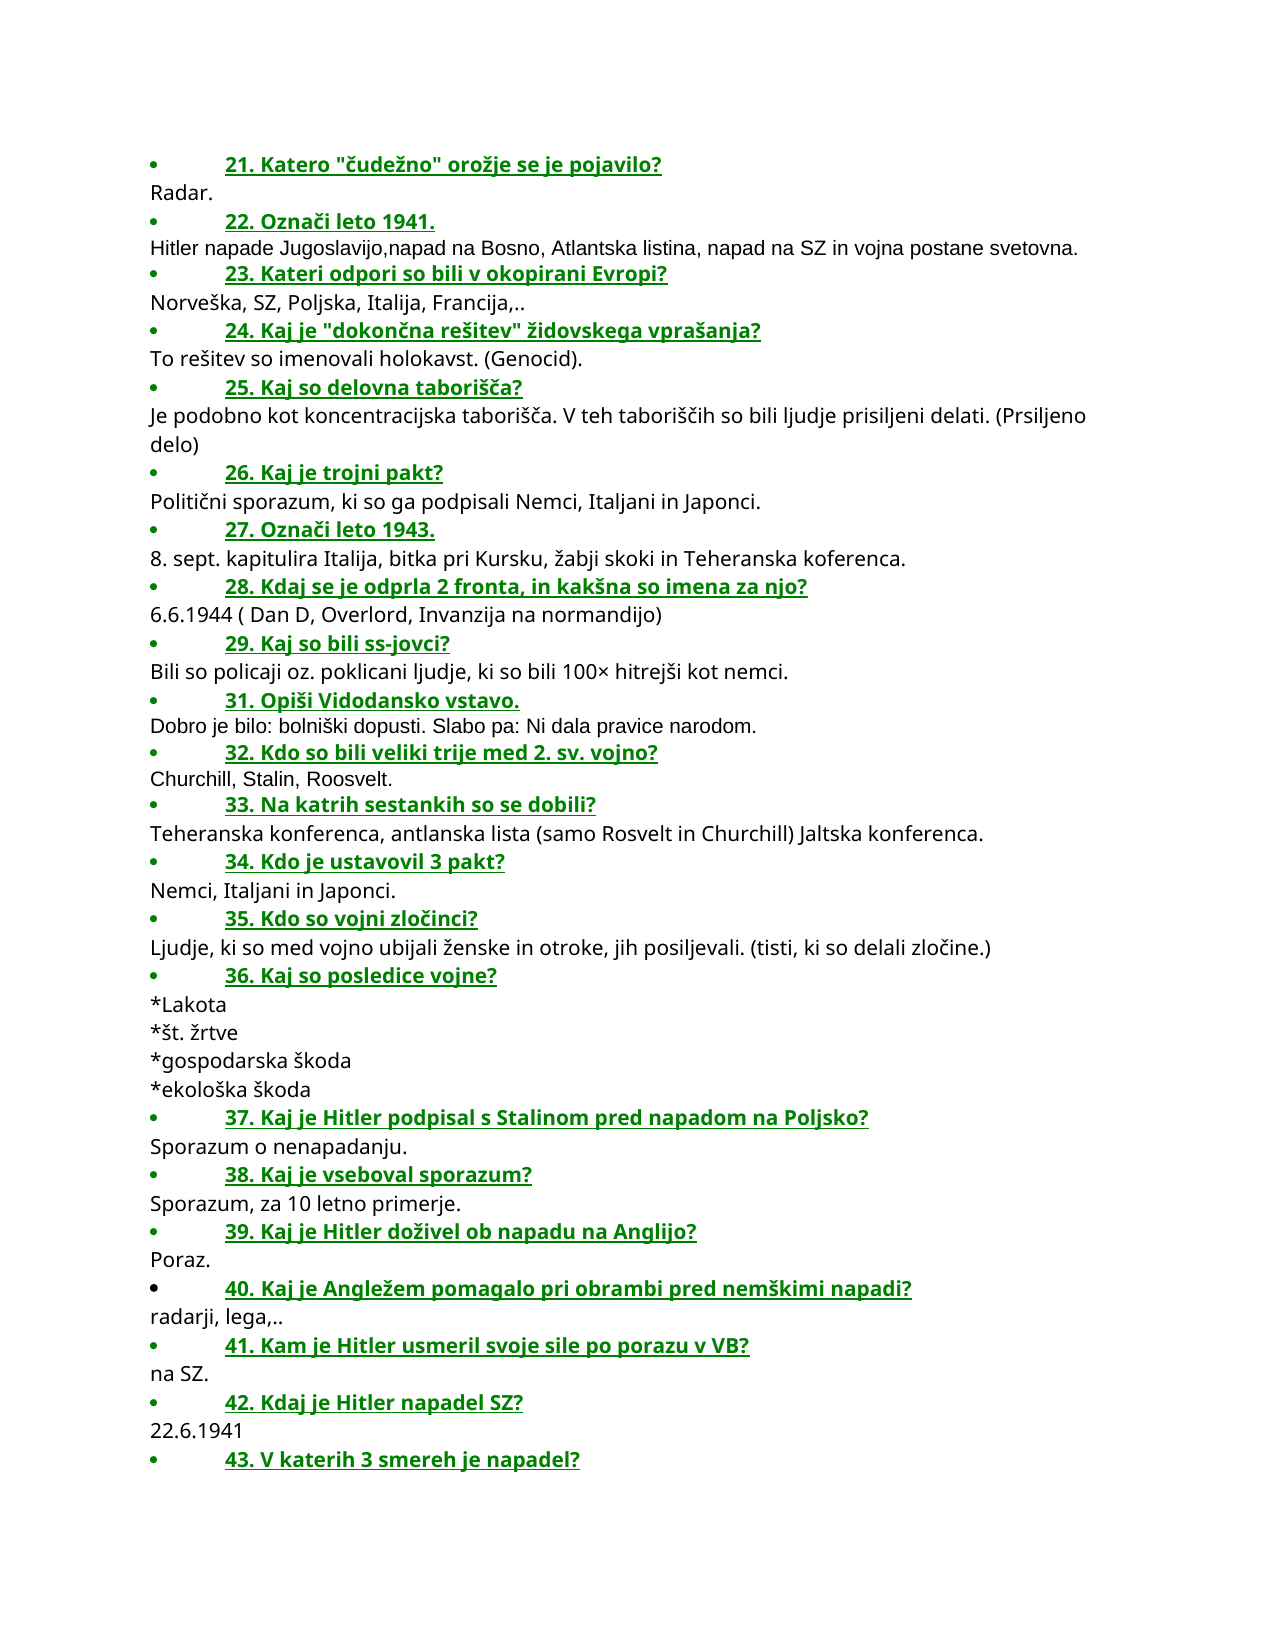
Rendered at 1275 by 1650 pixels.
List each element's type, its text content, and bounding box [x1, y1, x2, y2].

text *ekološka škoda [150, 1075, 1125, 1103]
list 33. Na katrih sestankih so se dobili? [150, 791, 1125, 819]
text Dobro je bilo: bolniški dopusti. Slabo pa: Ni dala pravice narodom. [150, 714, 1125, 738]
text Politični sporazum, ki so ga podpisali Nemci, Italjani in Japonci. [150, 487, 1125, 515]
text Sporazum, za 10 letno primerje. [150, 1189, 1125, 1217]
text *št. žrtve [150, 1018, 1125, 1047]
list 25. Kaj so delovna taborišča? [150, 373, 1125, 401]
list 21. Katero "čudežno" orožje se je pojavilo? [150, 150, 1125, 178]
text To rešitev so imenovali holokavst. (Genocid). [150, 344, 1125, 373]
text Radar. [150, 178, 1125, 207]
list 37. Kaj je Hitler podpisal s Stalinom pred napadom na Poljsko? [150, 1103, 1125, 1132]
list 41. Kam je Hitler usmeril svoje sile po porazu v VB? [150, 1331, 1125, 1359]
text Bili so policaji oz. poklicani ljudje, ki so bili 100× hitrejši kot nemci. [150, 657, 1125, 686]
list 43. V katerih 3 smereh je napadel? [150, 1445, 1125, 1473]
text Churchill, Stalin, Roosvelt. [150, 767, 1125, 791]
list 29. Kaj so bili ss-jovci? [150, 629, 1125, 657]
text radarji, lega,.. [150, 1302, 1125, 1331]
text Teheranska konferenca, antlanska lista (samo Rosvelt in Churchill) Jaltska konferenca. [150, 819, 1125, 847]
text Norveška, SZ, Poljska, Italija, Francija,.. [150, 288, 1125, 316]
text Ljudje, ki so med vojno ubijali ženske in otroke, jih posiljevali. (tisti, ki so delali zločine.) [150, 933, 1125, 961]
list 28. Kdaj se je odprla 2 fronta, in kakšna so imena za njo? [150, 572, 1125, 601]
list 31. Opiši Vidodansko vstavo. [150, 686, 1125, 714]
list 27. Označi leto 1943. [150, 515, 1125, 544]
list 38. Kaj je vseboval sporazum? [150, 1160, 1125, 1189]
list 36. Kaj so posledice vojne? [150, 961, 1125, 990]
list 42. Kdaj je Hitler napadel SZ? [150, 1388, 1125, 1416]
list 24. Kaj je "dokončna rešitev" židovskega vprašanja? [150, 316, 1125, 344]
list 26. Kaj je trojni pakt? [150, 458, 1125, 487]
list 39. Kaj je Hitler doživel ob napadu na Anglijo? [150, 1217, 1125, 1246]
list 32. Kdo so bili veliki trije med 2. sv. vojno? [150, 738, 1125, 767]
text Poraz. [150, 1246, 1125, 1274]
text Je podobno kot koncentracijska taborišča. V teh taboriščih so bili ljudje prisiljeni delati. (Prsiljeno delo) [150, 401, 1125, 458]
text *gospodarska škoda [150, 1047, 1125, 1075]
text *Lakota [150, 990, 1125, 1018]
text na SZ. [150, 1359, 1125, 1388]
list 22. Označi leto 1941. [150, 207, 1125, 235]
list 34. Kdo je ustavovil 3 pakt? [150, 847, 1125, 876]
text 6.6.1944 ( Dan D, Overlord, Invanzija na normandijo) [150, 601, 1125, 629]
list 35. Kdo so vojni zločinci? [150, 904, 1125, 933]
text Hitler napade Jugoslavijo,napad na Bosno, Atlantska listina, napad na SZ in vojna postane svetovna. [150, 235, 1125, 259]
text 8. sept. kapitulira Italija, bitka pri Kursku, žabji skoki in Teheranska koferenca. [150, 544, 1125, 572]
text Sporazum o nenapadanju. [150, 1132, 1125, 1160]
text Nemci, Italjani in Japonci. [150, 876, 1125, 904]
list 23. Kateri odpori so bili v okopirani Evropi? [150, 259, 1125, 288]
list 40. Kaj je Angležem pomagalo pri obrambi pred nemškimi napadi? [150, 1274, 1125, 1302]
text 22.6.1941 [150, 1416, 1125, 1445]
